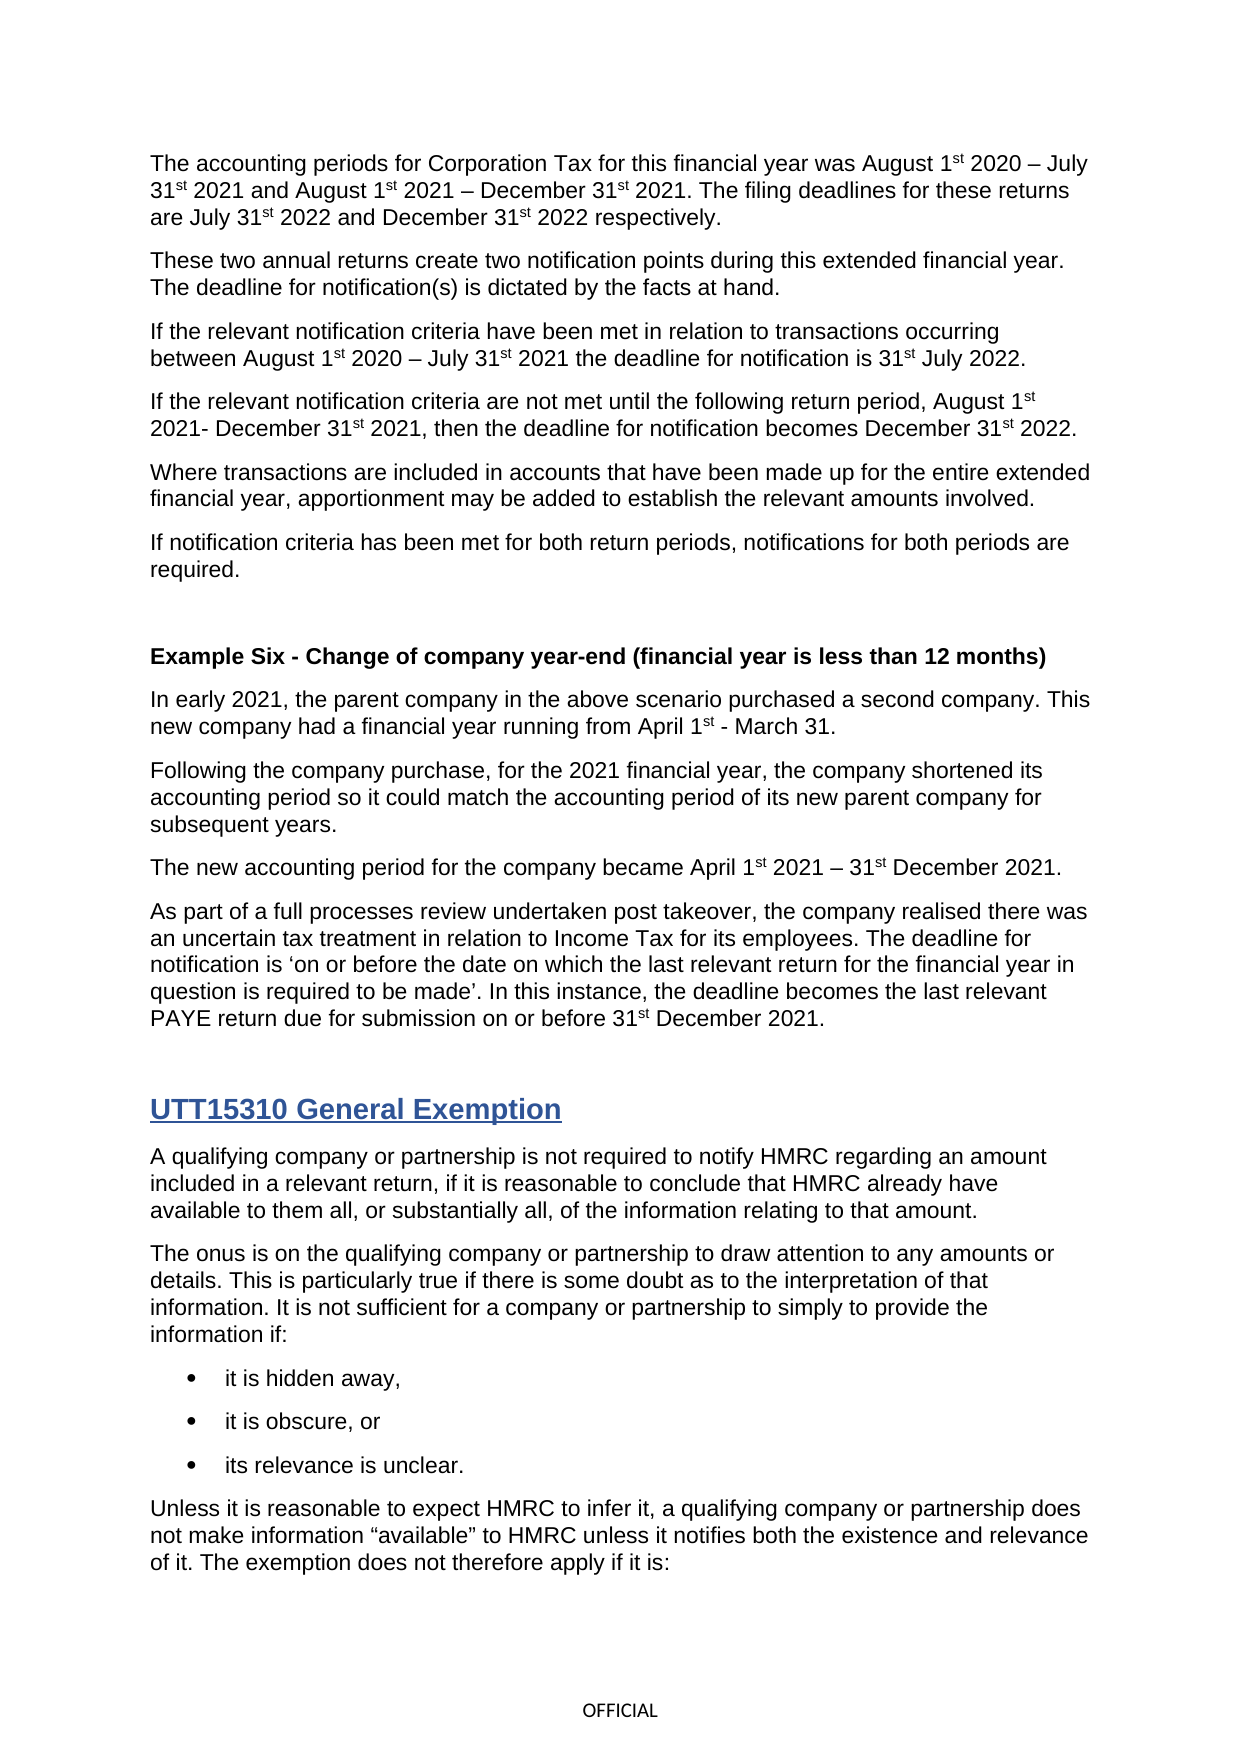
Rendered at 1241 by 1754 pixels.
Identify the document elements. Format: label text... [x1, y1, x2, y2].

text UTT15310 General Exemption [150, 1092, 1090, 1126]
text A qualifying company or partnership is not required to notify HMRC regarding an amount included in a relevant return, if it is reasonable to conclude that HMRC already have available to them all, or substantially all, of the information relating to that amount. [150, 1143, 1090, 1223]
text If the relevant notification criteria have been met in relation to transactions occurring between August 1st 2020 – July 31st 2021 the deadline for notification is 31st July 2022. [150, 318, 1090, 371]
text Where transactions are included in accounts that have been made up for the entire extended financial year, apportionment may be added to establish the relevant amounts involved. [150, 458, 1090, 512]
list it is hidden away, [187, 1364, 1090, 1391]
list it is obscure, or [187, 1408, 1090, 1434]
list its relevance is unclear. [187, 1452, 1090, 1478]
text Following the company purchase, for the 2021 financial year, the company shortened its accounting period so it could match the accounting period of its new parent company for subsequent years. [150, 757, 1090, 837]
text The new accounting period for the company became April 1st 2021 – 31st December 2021. [150, 854, 1090, 881]
text The onus is on the qualifying company or partnership to draw attention to any amounts or details. This is particularly true if there is some doubt as to the interpretation of that information. It is not sufficient for a company or partnership to simply to provide the information if: [150, 1240, 1090, 1347]
text The accounting periods for Corporation Tax for this financial year was August 1st 2020 – July 31st 2021 and August 1st 2021 – December 31st 2021. The filing deadlines for these returns are July 31st 2022 and December 31st 2022 respectively. [150, 150, 1090, 230]
text In early 2021, the parent company in the above scenario purchased a second company. This new company had a financial year running from April 1st - March 31. [150, 686, 1090, 740]
text If the relevant notification criteria are not met until the following return period, August 1st 2021- December 31st 2021, then the deadline for notification becomes December 31st 2022. [150, 388, 1090, 441]
text Example Six - Change of company year-end (financial year is less than 12 months) [150, 643, 1090, 669]
text These two annual returns create two notification points during this extended financial year. The deadline for notification(s) is dictated by the facts at hand. [150, 247, 1090, 301]
text If notification criteria has been met for both return periods, notifications for both periods are required. [150, 529, 1090, 582]
text As part of a full processes review undertaken post takeover, the company realised there was an uncertain tax treatment in relation to Income Tax for its employees. The deadline for notification is ‘on or before the date on which the last relevant return for the financial year in question is required to be made’. In this instance, the deadline becomes the last relevant PAYE return due for submission on or before 31st December 2021. [150, 898, 1090, 1032]
text Unless it is reasonable to expect HMRC to infer it, a qualifying company or partnership does not make information “available” to HMRC unless it notifies both the existence and relevance of it. The exemption does not therefore apply if it is: [150, 1495, 1090, 1575]
